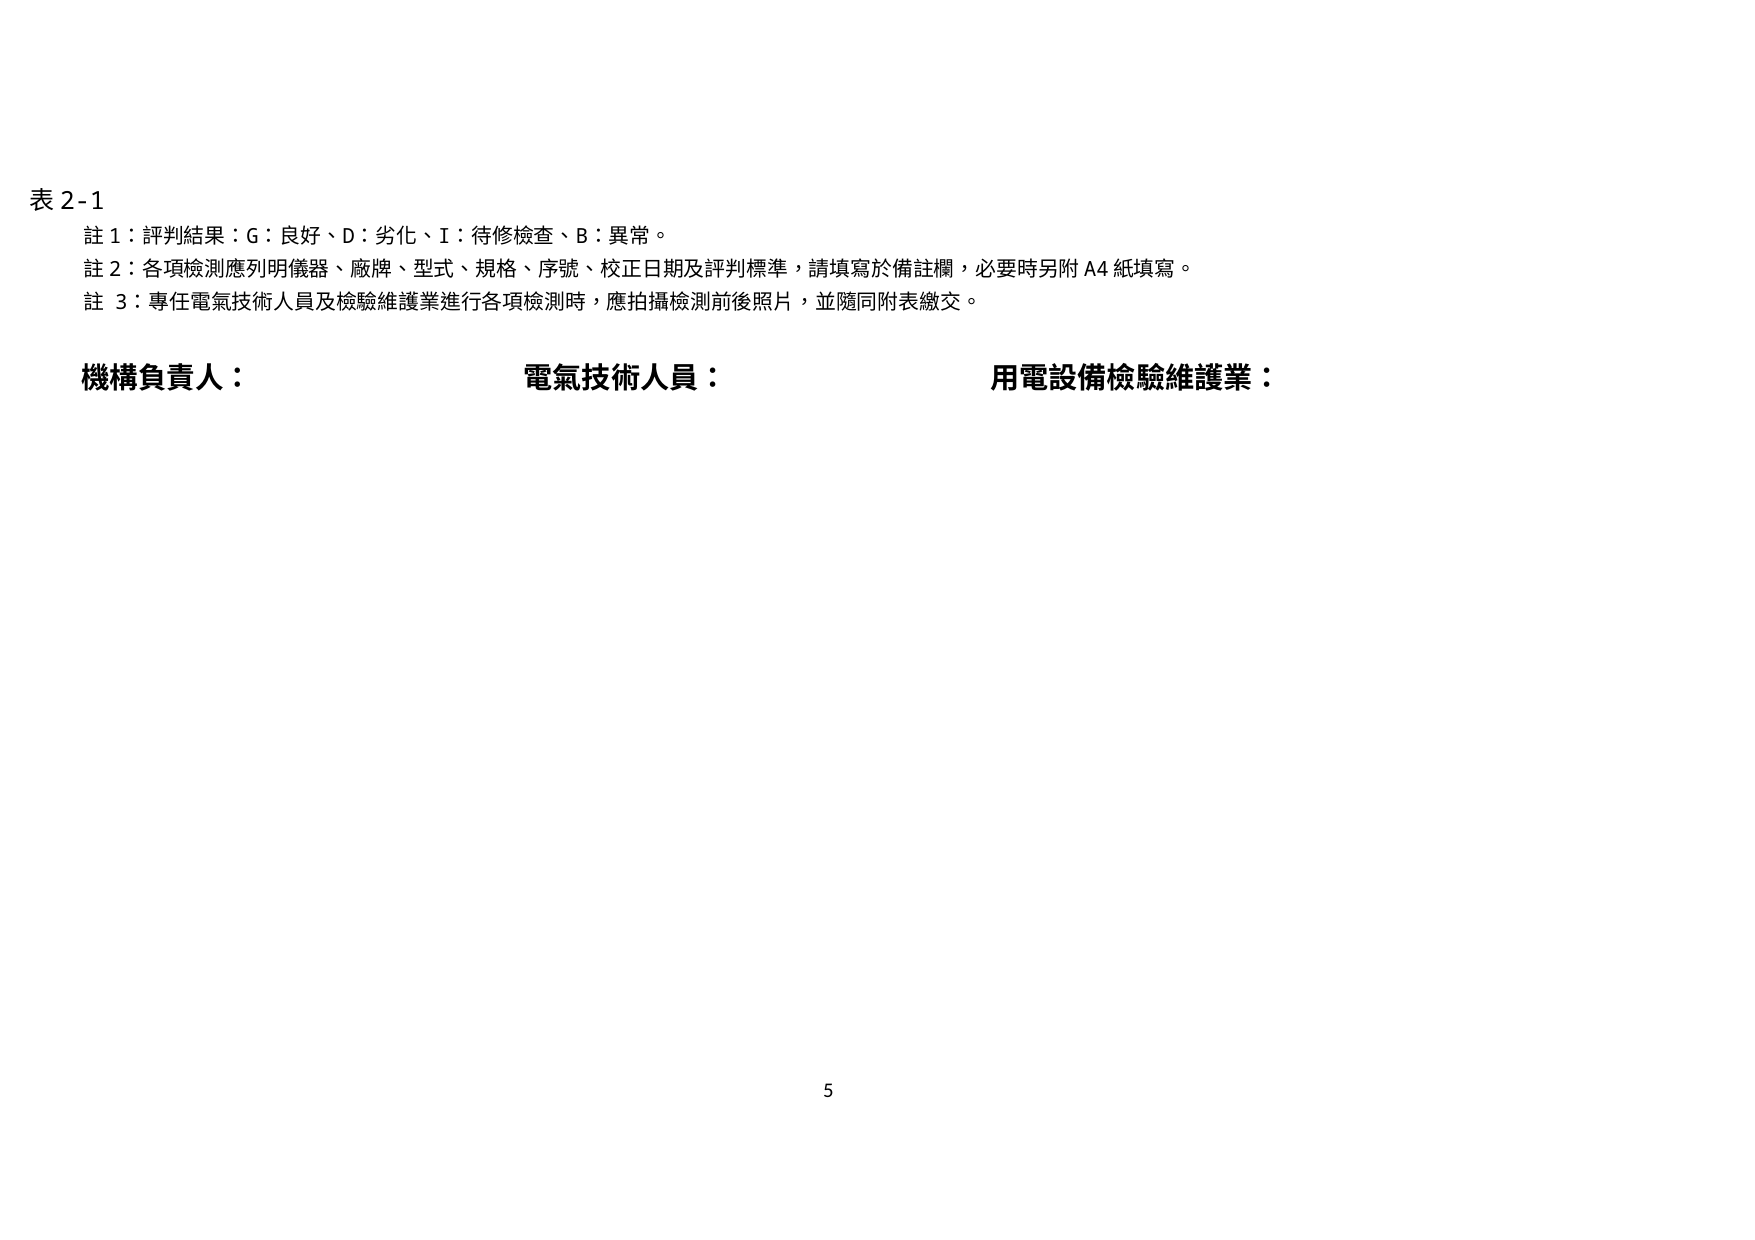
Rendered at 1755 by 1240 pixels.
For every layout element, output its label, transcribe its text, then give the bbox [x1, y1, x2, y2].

text 註 3：專任電氣技術人員及檢驗維護業進行各項檢測時，應拍攝檢測前後照片，並隨同附表繳交。 [34, 283, 1627, 316]
text 註2：各項檢測應列明儀器、廠牌、型式、規格、序號、校正日期及評判標準，請填寫於備註欄，必要時另附A4紙填寫。 [34, 250, 1627, 283]
text 註1：評判結果：G：良好、D：劣化、I：待修檢查、B：異常。 [34, 216, 1627, 250]
text 機構負責人： 電氣技術人員： 用電設備檢驗維護業： [29, 350, 1627, 398]
